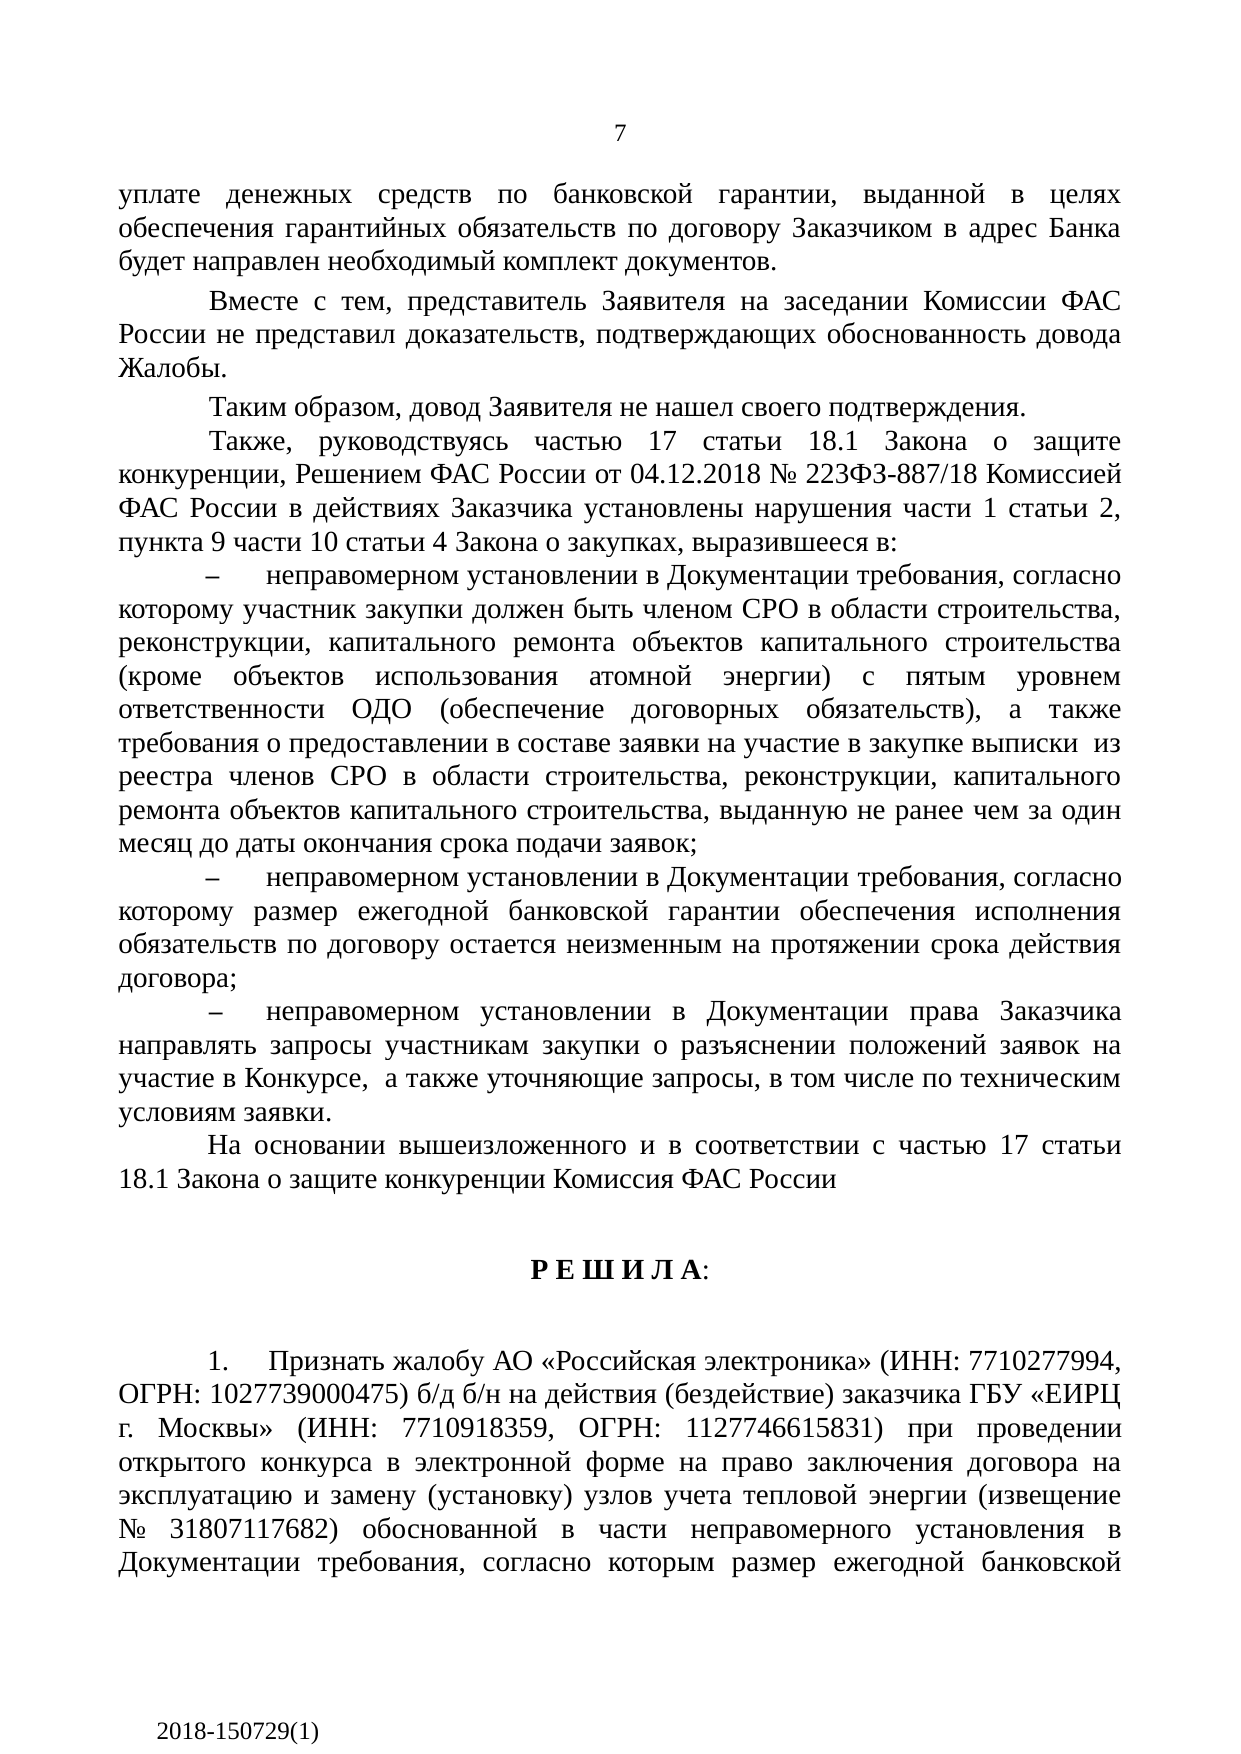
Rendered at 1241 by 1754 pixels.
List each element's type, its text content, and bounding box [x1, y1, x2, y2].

text На основании вышеизложенного и в соответствии с частью 17 статьи 18.1 Закона о защите конкуренции Комиссия ФАС России [118, 1127, 1122, 1194]
text Также, руководствуясь частью 17 статьи 18.1 Закона о защите конкуренции, Решением ФАС России от 04.12.2018 № 223ФЗ-887/18 Комиссией ФАС России в действиях Заказчика установлены нарушения части 1 статьи 2, пункта 9 части 10 статьи 4 Закона о закупках, выразившееся в: [118, 423, 1122, 557]
list Признать жалобу АО «Российская электроника» (ИНН: 7710277994, ОГРН: 1027739000475) б/д б/н на действия (бездействие) заказчика ГБУ «ЕИРЦ г. Москвы» (ИНН: 7710918359, ОГРН: 1127746615831) при проведении открытого конкурса в электронной форме на право заключения договора на эксплуатацию и замену (установку) узлов учета тепловой энергии (извещение № 31807117682) обоснованной в части неправомерного установления в Документации требования, согласно которым размер ежегодной банковской [118, 1343, 1122, 1578]
list неправомерном установлении в Документации права Заказчика направлять запросы участникам закупки о разъяснении положений заявок на участие в Конкурсе, а также уточняющие запросы, в том числе по техническим условиям заявки. [118, 993, 1122, 1127]
text уплате денежных средств по банковской гарантии, выданной в целях обеспечения гарантийных обязательств по договору Заказчиком в адрес Банка будет направлен необходимый комплект документов. [118, 176, 1122, 277]
text Р Е Ш И Л А: [118, 1252, 1122, 1286]
list неправомерном установлении в Документации требования, согласно которому участник закупки должен быть членом СРО в области строительства, реконструкции, капитального ремонта объектов капитального строительства (кроме объектов использования атомной энергии) с пятым уровнем ответственности ОДО (обеспечение договорных обязательств), а также требования о предоставлении в составе заявки на участие в закупке выписки из реестра членов СРО в области строительства, реконструкции, капитального ремонта объектов капитального строительства, выданную не ранее чем за один месяц до даты окончания срока подачи заявок; [118, 557, 1122, 859]
text Таким образом, довод Заявителя не нашел своего подтверждения. [118, 389, 1122, 423]
text Вместе с тем, представитель Заявителя на заседании Комиссии ФАС России не представил доказательств, подтверждающих обоснованность довода Жалобы. [118, 283, 1122, 383]
list неправомерном установлении в Документации требования, согласно которому размер ежегодной банковской гарантии обеспечения исполнения обязательств по договору остается неизменным на протяжении срока действия договора; [118, 859, 1122, 993]
